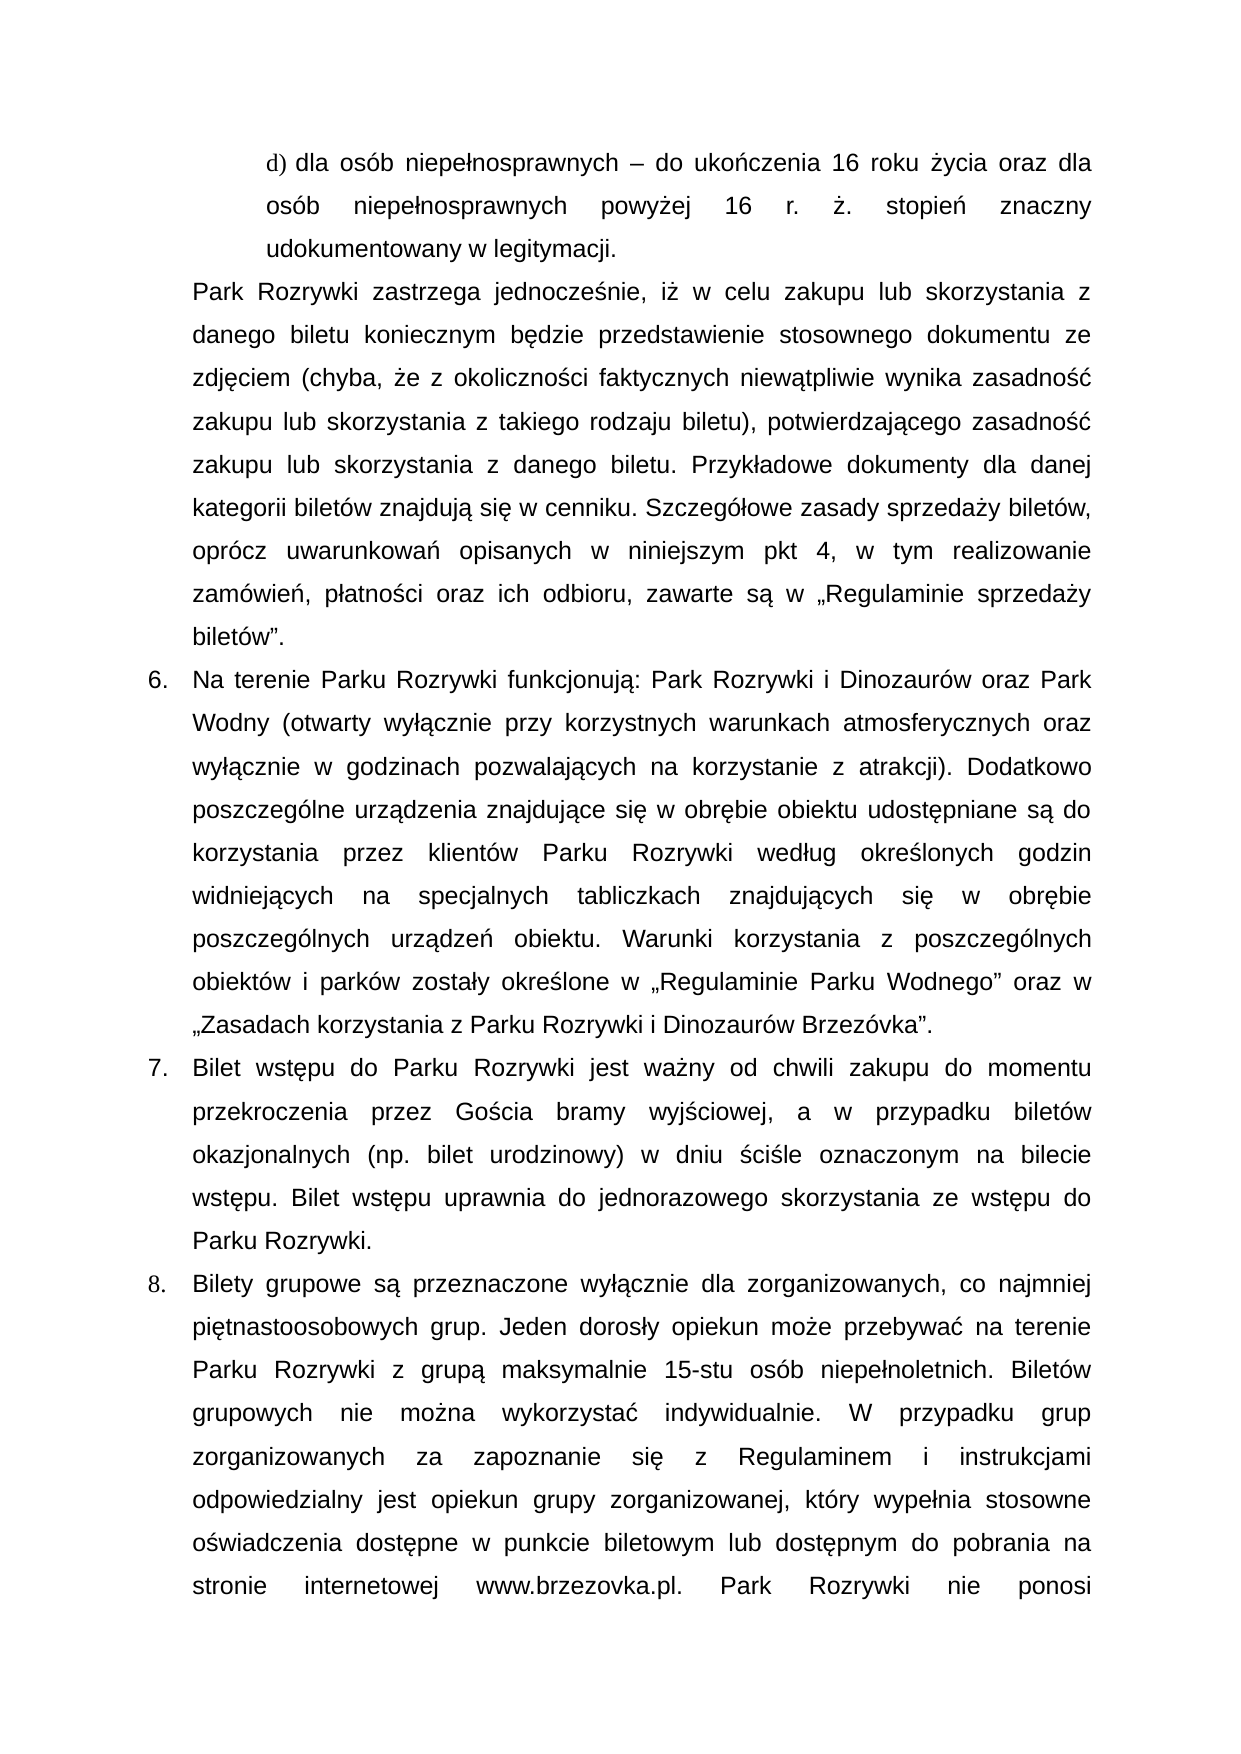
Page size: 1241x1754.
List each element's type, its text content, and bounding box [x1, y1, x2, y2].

list dla osób niepełnosprawnych – do ukończenia 16 roku życia oraz dla osób niepełnosprawnych powyżej 16 r. ż. stopień znaczny udokumentowany w legitymacji. [266, 148, 1093, 263]
list Bilet wstępu do Parku Rozrywki jest ważny od chwili zakupu do momentu przekroczenia przez Gościa bramy wyjściowej, a w przypadku biletów okazjonalnych (np. bilet urodzinowy) w dniu ściśle oznaczonym na bilecie wstępu. Bilet wstępu uprawnia do jednorazowego skorzystania ze wstępu do Parku Rozrywki. [148, 1053, 1093, 1254]
text Park Rozrywki zastrzega jednocześnie, iż w celu zakupu lub skorzystania z danego biletu koniecznym będzie przedstawienie stosownego dokumentu ze zdjęciem (chyba, że z okoliczności faktycznych niewątpliwie wynika zasadność zakupu lub skorzystania z takiego rodzaju biletu), potwierdzającego zasadność zakupu lub skorzystania z danego biletu. Przykładowe dokumenty dla danej kategorii biletów znajdują się w cenniku. Szczegółowe zasady sprzedaży biletów, oprócz uwarunkowań opisanych w niniejszym pkt 4, w tym realizowanie zamówień, płatności oraz ich odbioru, zawarte są w „Regulaminie sprzedaży biletów”. [192, 277, 1093, 651]
list Bilety grupowe są przeznaczone wyłącznie dla zorganizowanych, co najmniej piętnastoosobowych grup. Jeden dorosły opiekun może przebywać na terenie Parku Rozrywki z grupą maksymalnie 15-stu osób niepełnoletnich. Biletów grupowych nie można wykorzystać indywidualnie. W przypadku grup zorganizowanych za zapoznanie się z Regulaminem i instrukcjami odpowiedzialny jest opiekun grupy zorganizowanej, który wypełnia stosowne oświadczenia dostępne w punkcie biletowym lub dostępnym do pobrania na stronie internetowej www.brzezovka.pl. Park Rozrywki nie ponosi [148, 1269, 1093, 1600]
list Na terenie Parku Rozrywki funkcjonują: Park Rozrywki i Dinozaurów oraz Park Wodny (otwarty wyłącznie przy korzystnych warunkach atmosferycznych oraz wyłącznie w godzinach pozwalających na korzystanie z atrakcji). Dodatkowo poszczególne urządzenia znajdujące się w obrębie obiektu udostępniane są do korzystania przez klientów Parku Rozrywki według określonych godzin widniejących na specjalnych tabliczkach znajdujących się w obrębie poszczególnych urządzeń obiektu. Warunki korzystania z poszczególnych obiektów i parków zostały określone w „Regulaminie Parku Wodnego” oraz w „Zasadach korzystania z Parku Rozrywki i Dinozaurów Brzezóvka”. [148, 665, 1093, 1039]
